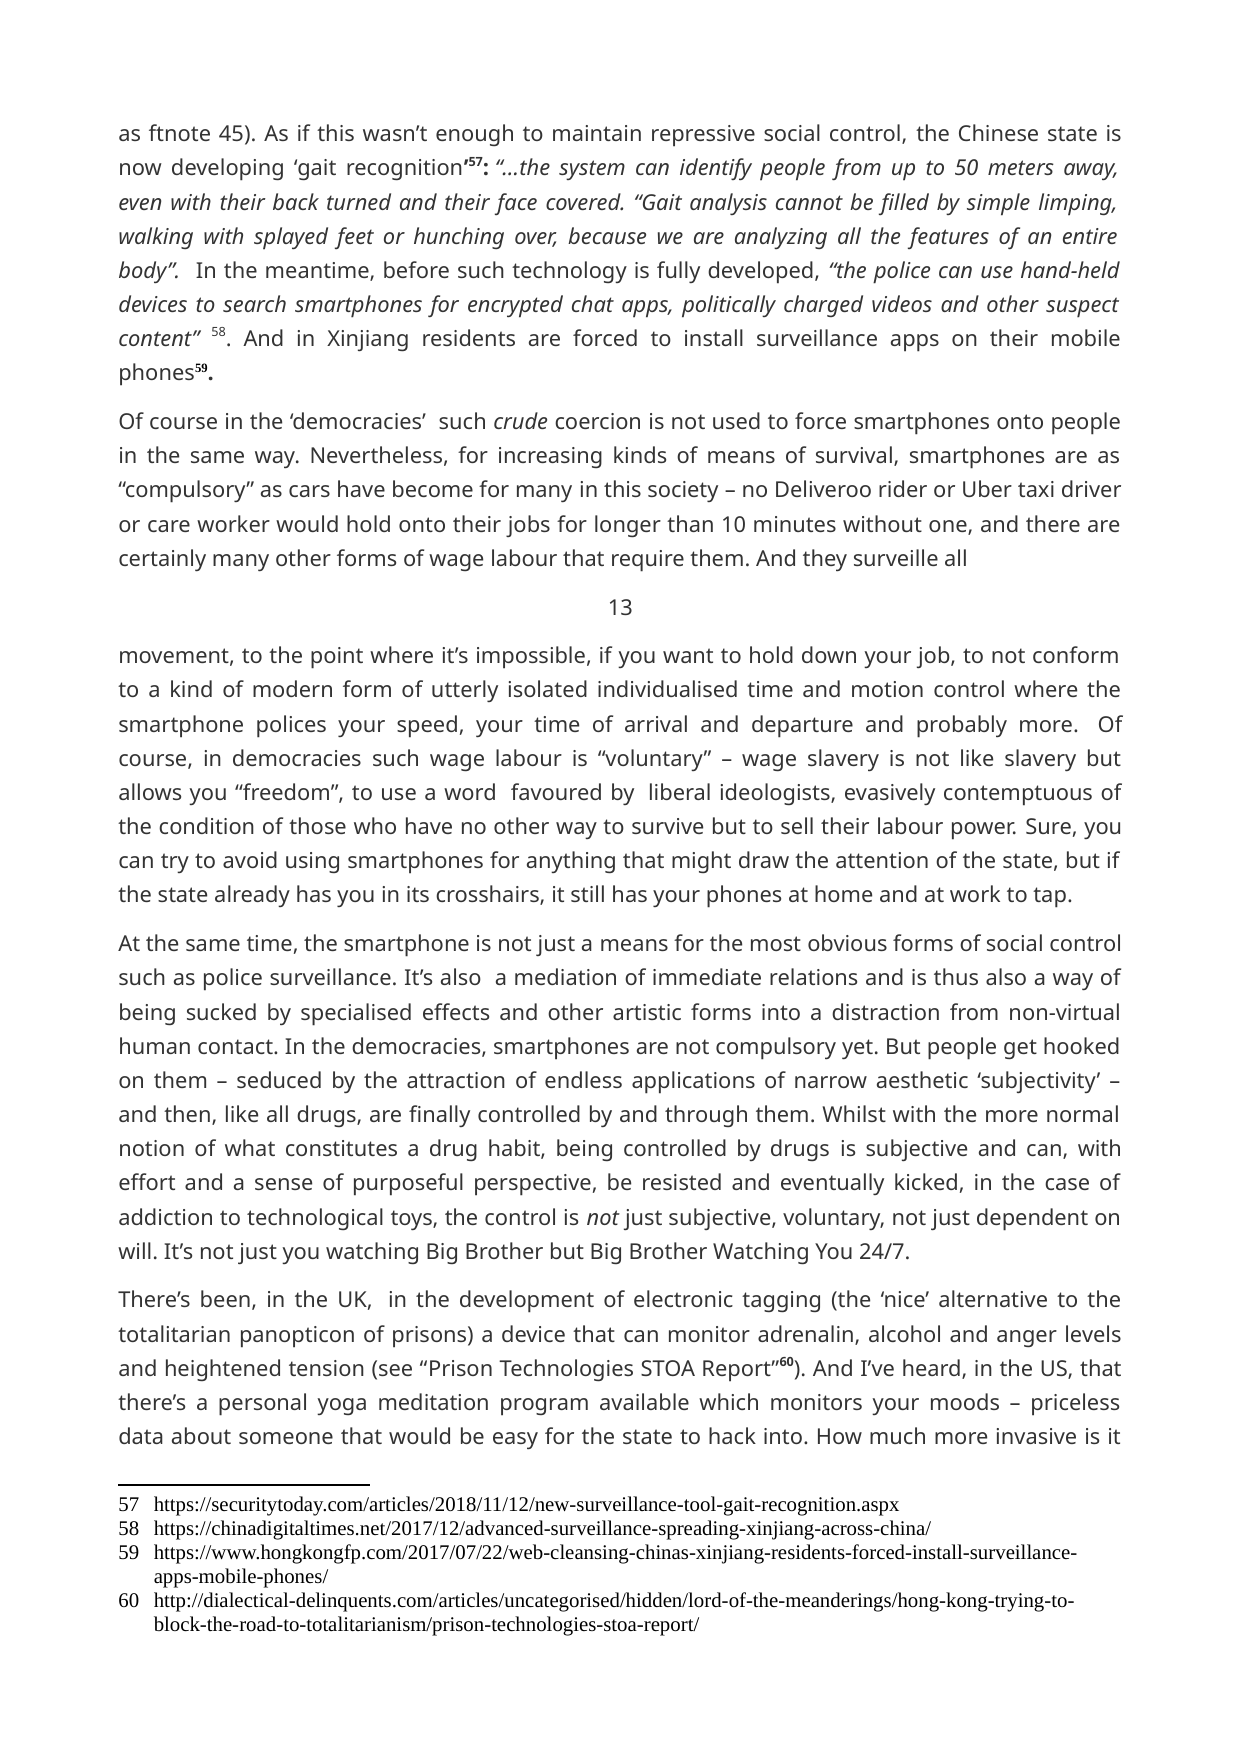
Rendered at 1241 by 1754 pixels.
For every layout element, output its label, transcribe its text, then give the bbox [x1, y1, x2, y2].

text https://securitytoday.com/articles/2018/11/12/new-surveillance-tool-gait-recognition.aspx [118, 1491, 1122, 1516]
text At the same time, the smartphone is not just a means for the most obvious forms of social control such as police surveillance. It’s also a mediation of immediate relations and is thus also a way of being sucked by specialised effects and other artistic forms into a distraction from non-virtual human contact. In the democracies, smartphones are not compulsory yet. But people get hooked on them – seduced by the attraction of endless applications of narrow aesthetic ‘subjectivity’ – and then, like all drugs, are finally controlled by and through them. Whilst with the more normal notion of what constitutes a drug habit, being controlled by drugs is subjective and can, with effort and a sense of purposeful perspective, be resisted and eventually kicked, in the case of addiction to technological toys, the control is not just subjective, voluntary, not just dependent on will. It’s not just you watching Big Brother but Big Brother Watching You 24/7. [118, 928, 1122, 1265]
text movement, to the point where it’s impossible, if you want to hold down your job, to not conform to a kind of modern form of utterly isolated individualised time and motion control where the smartphone polices your speed, your time of arrival and departure and probably more. Of course, in democracies such wage labour is “voluntary” – wage slavery is not like slavery but allows you “freedom”, to use a word favoured by liberal ideologists, evasively contemptuous of the condition of those who have no other way to survive but to sell their labour power. Sure, you can try to avoid using smartphones for anything that might draw the attention of the state, but if the state already has you in its crosshairs, it still has your phones at home and at work to tap. [118, 640, 1122, 909]
text Of course in the ‘democracies’ such crude coercion is not used to force smartphones onto people in the same way. Nevertheless, for increasing kinds of means of survival, smartphones are as “compulsory” as cars have become for many in this society – no Deliveroo rider or Uber taxi driver or care worker would hold onto their jobs for longer than 10 minutes without one, and there are certainly many other forms of wage labour that require them. And they surveille all [118, 406, 1122, 572]
text 13 [118, 591, 1122, 621]
text https://chinadigitaltimes.net/2017/12/advanced-surveillance-spreading-xinjiang-across-china/ [118, 1516, 1122, 1539]
text as ftnote 45). As if this wasn’t enough to maintain repressive social control, the Chinese state is now developing ‘gait recognition’: “…the system can identify people from up to 50 meters away, even with their back turned and their face covered. “Gait analysis cannot be filled by simple limping, walking with splayed feet or hunching over, because we are analyzing all the features of an entire body”. In the meantime, before such technology is fully developed, “the police can use hand-held devices to search smartphones for encrypted chat apps, politically charged videos and other suspect content” . And in Xinjiang residents are forced to install surveillance apps on their mobile phones. [118, 118, 1122, 387]
text http://dialectical-delinquents.com/articles/uncategorised/hidden/lord-of-the-meanderings/hong-kong-trying-to-block-the-road-to-totalitarianism/prison-technologies-stoa-report/ [118, 1588, 1122, 1636]
text https://www.hongkongfp.com/2017/07/22/web-cleansing-chinas-xinjiang-residents-forced-install-surveillance-apps-mobile-phones/ [118, 1539, 1122, 1588]
text There’s been, in the UK, in the development of electronic tagging (the ‘nice’ alternative to the totalitarian panopticon of prisons) a device that can monitor adrenalin, alcohol and anger levels and heightened tension (see “Prison Technologies STOA Report”). And I’ve heard, in the US, that there’s a personal yoga meditation program available which monitors your moods – priceless data about someone that would be easy for the state to hack into. How much more invasive is it [118, 1284, 1122, 1451]
